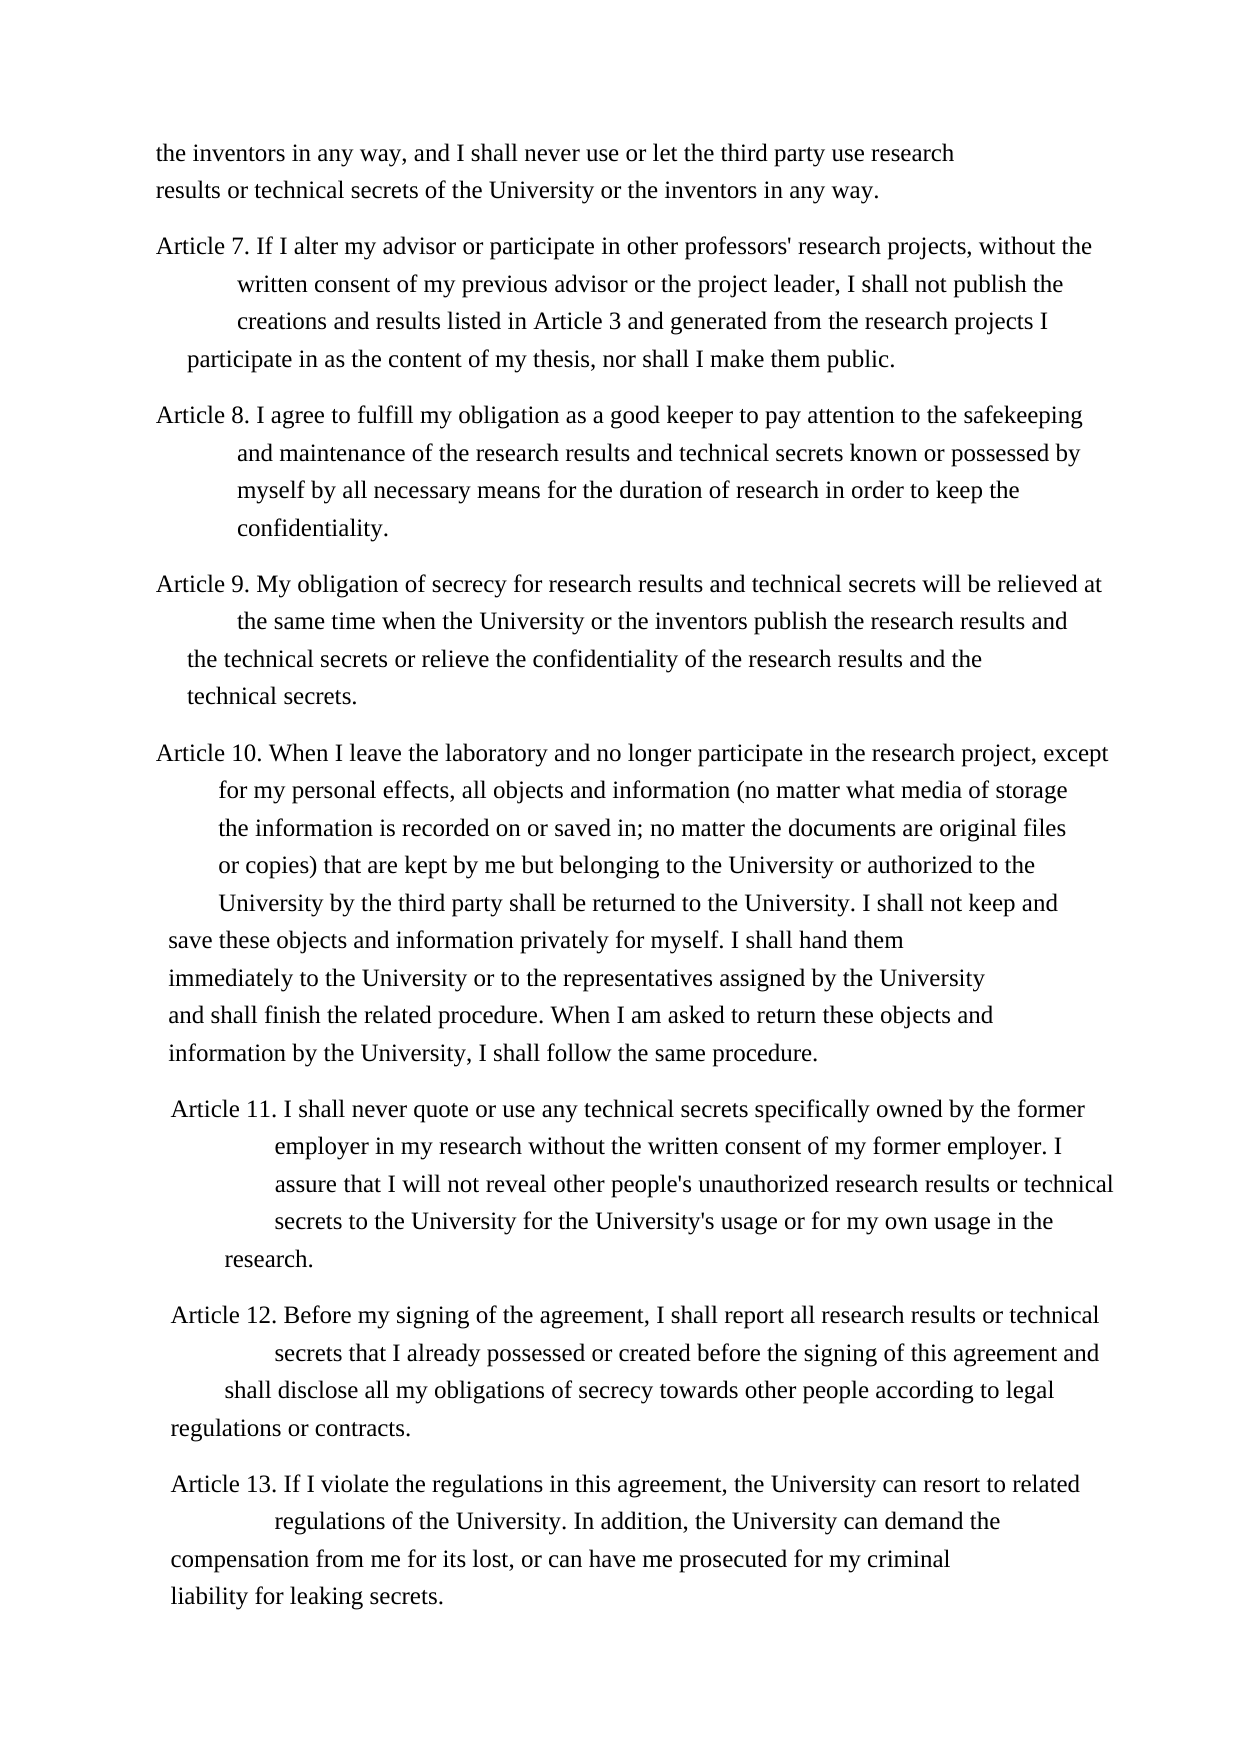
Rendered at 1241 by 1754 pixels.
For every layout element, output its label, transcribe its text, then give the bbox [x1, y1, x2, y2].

text Article 7. If I alter my advisor or participate in other professors' research projects, without the written consent of my previous advisor or the project leader, I shall not publish the creations and results listed in Article 3 and generated from the research projects I participate in as the content of my thesis, nor shall I make them public. [156, 221, 1122, 371]
text Article 9. My obligation of secrecy for research results and technical secrets will be relieved at the same time when the University or the inventors publish the research results and the technical secrets or relieve the confidentiality of the research results and the technical secrets. [156, 558, 1122, 708]
text Article 11. I shall never quote or use any technical secrets specifically owned by the former employer in my research without the written consent of my former employer. I assure that I will not reveal other people's unauthorized research results or technical secrets to the University for the University's usage or for my own usage in the research. [170, 1083, 1122, 1271]
text Article 10. When I leave the laboratory and no longer participate in the research project, except for my personal effects, all objects and information (no matter what media of storage the information is recorded on or saved in; no matter the documents are original files or copies) that are kept by me but belonging to the University or authorized to the University by the third party shall be returned to the University. I shall not keep and save these objects and information privately for myself. I shall hand them immediately to the University or to the representatives assigned by the University and shall finish the related procedure. When I am asked to return these objects and information by the University, I shall follow the same procedure. [156, 727, 1122, 1064]
text Article 12. Before my signing of the agreement, I shall report all research results or technical secrets that I already possessed or created before the signing of this agreement and shall disclose all my obligations of secrecy towards other people according to legal regulations or contracts. [170, 1289, 1122, 1439]
text Article 13. If I violate the regulations in this agreement, the University can resort to related regulations of the University. In addition, the University can demand the compensation from me for its lost, or can have me prosecuted for my criminal liability for leaking secrets. [170, 1458, 1122, 1608]
text Article 8. I agree to fulfill my obligation as a good keeper to pay attention to the safekeeping and maintenance of the research results and technical secrets known or possessed by myself by all necessary means for the duration of research in order to keep the confidentiality. [156, 389, 1122, 539]
text the inventors in any way, and I shall never use or let the third party use research results or technical secrets of the University or the inventors in any way. [156, 127, 1122, 202]
